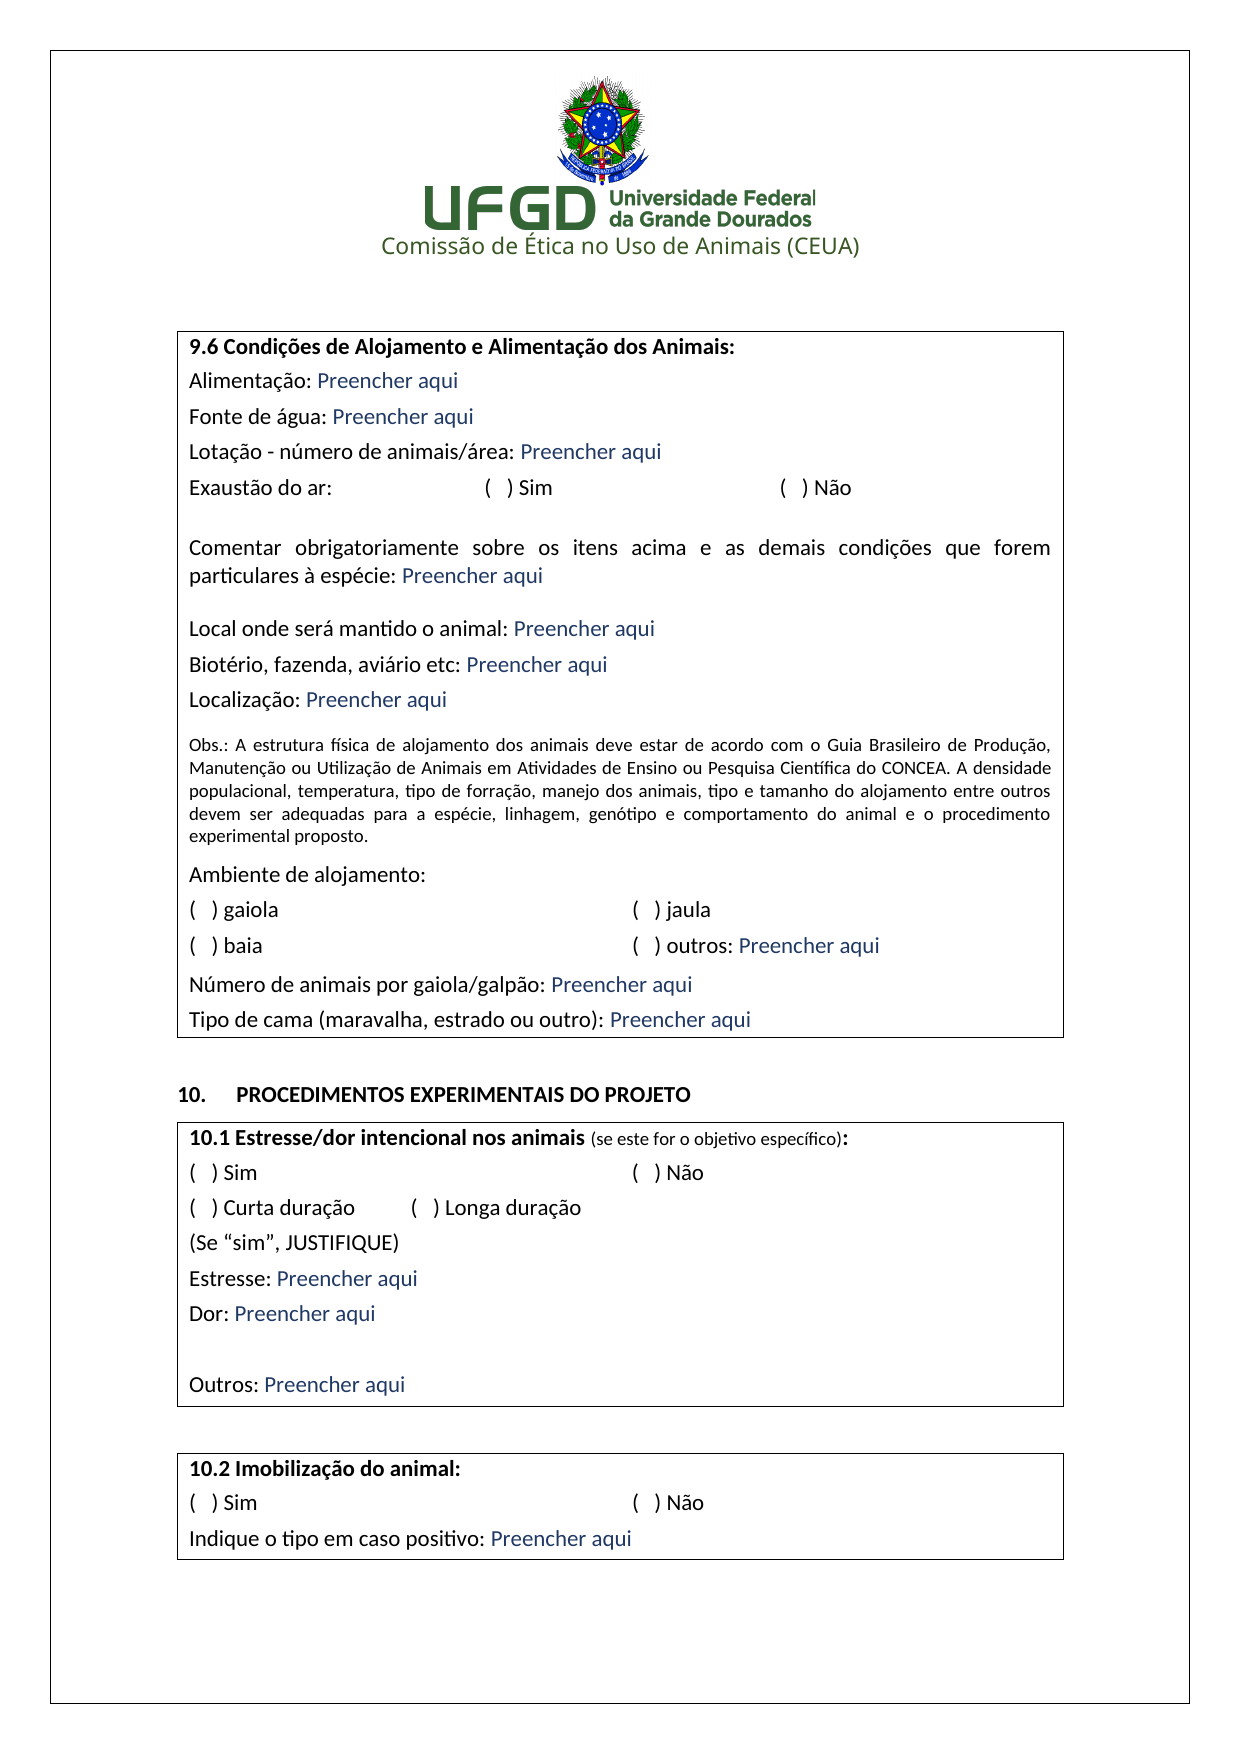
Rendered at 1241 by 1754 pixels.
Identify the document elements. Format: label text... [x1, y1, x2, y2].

table_cell ( ) jaula [621, 896, 1063, 931]
table_cell Estresse: Preencher aqui [178, 1264, 1063, 1299]
table_cell Biotério, fazenda, aviário etc: Preencher aqui [178, 650, 1063, 685]
picture [425, 73, 816, 230]
table_cell ( ) Longa duração [399, 1193, 620, 1228]
table_cell Ambiente de alojamento: [178, 860, 1063, 896]
table_cell ( ) Sim [473, 473, 768, 508]
table_cell Fonte de água: Preencher aqui [178, 402, 1063, 437]
table_cell Lotação - número de animais/área: Preencher aqui [178, 438, 1063, 473]
table_header 10.1 Estresse/dor intencional nos animais (se este for o objetivo específico): [178, 1123, 1063, 1158]
table_cell [842, 1193, 1063, 1228]
table_cell [178, 1335, 1063, 1370]
table_cell ( ) Não [620, 1158, 1063, 1193]
table_header 10.2 Imobilização do animal: [178, 1454, 1063, 1488]
table_cell Dor: Preencher aqui [178, 1299, 1063, 1335]
table_cell ( ) Curta duração [178, 1193, 399, 1228]
table_cell Indique o tipo em caso positivo: Preencher aqui [178, 1524, 1063, 1559]
table_cell ( ) Não [768, 473, 1063, 508]
table_cell (Se “sim”, JUSTIFIQUE) [178, 1229, 1063, 1264]
table_cell Outros: Preencher aqui [178, 1370, 1063, 1406]
table_cell Alimentação: Preencher aqui [178, 367, 1063, 402]
table_cell Exaustão do ar: [178, 473, 473, 508]
table_cell ( ) baia [178, 931, 621, 966]
table_cell Local onde será mantido o animal: Preencher aqui [178, 614, 1063, 650]
table_cell ( ) gaiola [178, 896, 621, 931]
table_cell Número de animais por gaiola/galpão: Preencher aqui [178, 966, 1063, 1002]
text 10. PROCEDIMENTOS EXPERIMENTAIS DO PROJETO [177, 1080, 1063, 1108]
table_cell ( ) Sim [178, 1488, 621, 1524]
table_cell Comentar obrigatoriamente sobre os itens acima e as demais condições que forem particulares à espécie: Preencher aqui [178, 508, 1063, 614]
table_cell ( ) Sim [178, 1158, 620, 1193]
table_cell Tipo de cama (maravalha, estrado ou outro): Preencher aqui [178, 1002, 1063, 1037]
table_cell ( ) outros: Preencher aqui [621, 931, 1063, 966]
table_cell [620, 1193, 842, 1228]
table_cell Obs.: A estrutura física de alojamento dos animais deve estar de acordo com o Guia Brasileiro de Produção, Manutenção ou Utilização de Animais em Atividades de Ensino ou Pesquisa Científica do CONCEA. A densidade populacional, temperatura, tipo de forração, manejo dos animais, tipo e tamanho do alojamento entre outros devem ser adequadas para a espécie, linhagem, genótipo e comportamento do animal e o procedimento experimental proposto. [178, 721, 1063, 860]
table_header 9.6 Condições de Alojamento e Alimentação dos Animais: [178, 332, 1063, 367]
table_cell Localização: Preencher aqui [178, 685, 1063, 721]
table_cell ( ) Não [621, 1488, 1063, 1524]
